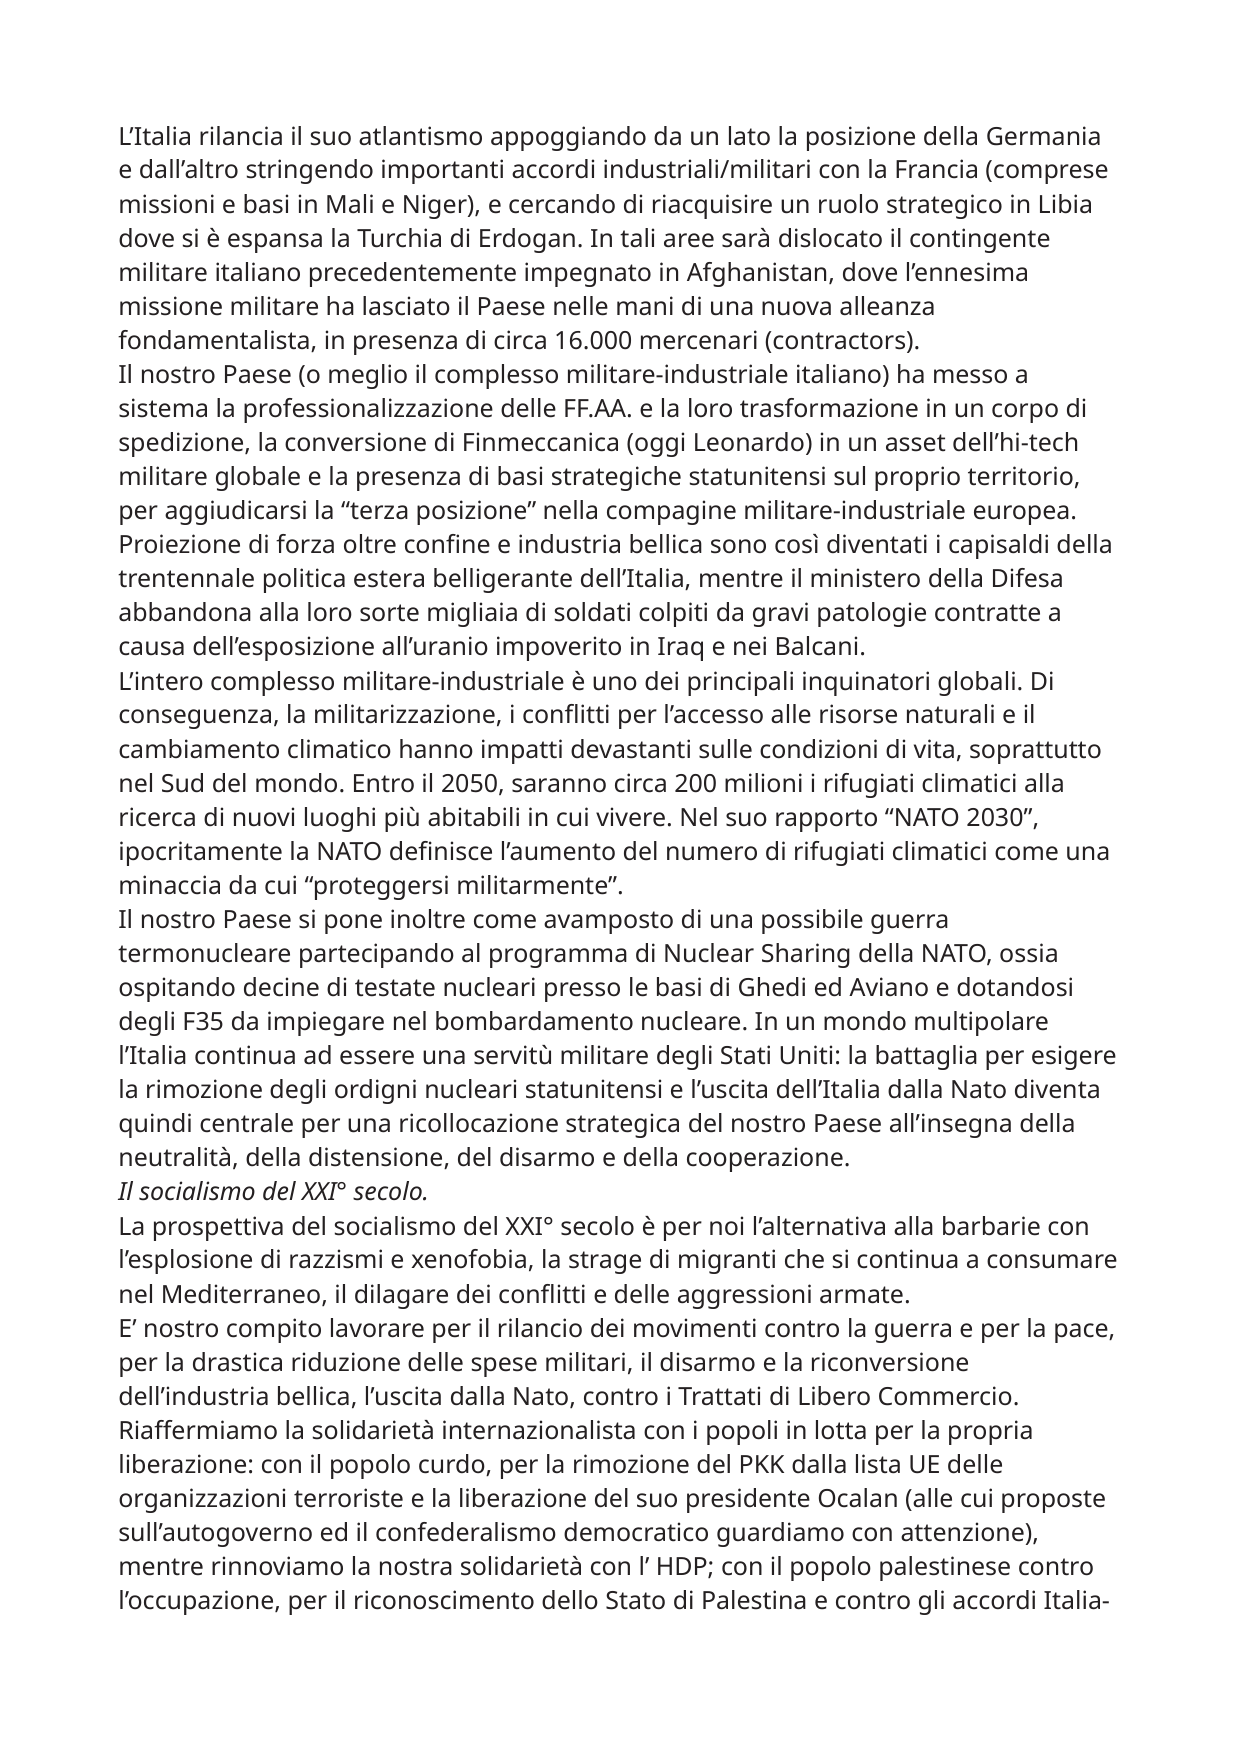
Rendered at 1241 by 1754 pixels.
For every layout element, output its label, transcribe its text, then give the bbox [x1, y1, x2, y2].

text Il nostro Paese si pone inoltre come avamposto di una possibile guerra termonucleare partecipando al programma di Nuclear Sharing della NATO, ossia ospitando decine di testate nucleari presso le basi di Ghedi ed Aviano e dotandosi degli F35 da impiegare nel bombardamento nucleare. In un mondo multipolare l’Italia continua ad essere una servitù militare degli Stati Uniti: la battaglia per esigere la rimozione degli ordigni nucleari statunitensi e l’uscita dell’Italia dalla Nato diventa quindi centrale per una ricollocazione strategica del nostro Paese all’insegna della neutralità, della distensione, del disarmo e della cooperazione. [118, 902, 1122, 1174]
text Il socialismo del XXI° secolo. [118, 1174, 1122, 1208]
text Il nostro Paese (o meglio il complesso militare-industriale italiano) ha messo a sistema la professionalizzazione delle FF.AA. e la loro trasformazione in un corpo di spedizione, la conversione di Finmeccanica (oggi Leonardo) in un asset dell’hi-tech militare globale e la presenza di basi strategiche statunitensi sul proprio territorio, per aggiudicarsi la “terza posizione” nella compagine militare-industriale europea. Proiezione di forza oltre confine e industria bellica sono così diventati i capisaldi della trentennale politica estera belligerante dell’Italia, mentre il ministero della Difesa abbandona alla loro sorte migliaia di soldati colpiti da gravi patologie contratte a causa dell’esposizione all’uranio impoverito in Iraq e nei Balcani. [118, 357, 1122, 663]
text E’ nostro compito lavorare per il rilancio dei movimenti contro la guerra e per la pace, per la drastica riduzione delle spese militari, il disarmo e la riconversione dell’industria bellica, l’uscita dalla Nato, contro i Trattati di Libero Commercio. Riaffermiamo la solidarietà internazionalista con i popoli in lotta per la propria liberazione: con il popolo curdo, per la rimozione del PKK dalla lista UE delle organizzazioni terroriste e la liberazione del suo presidente Ocalan (alle cui proposte sull’autogoverno ed il confederalismo democratico guardiamo con attenzione), mentre rinnoviamo la nostra solidarietà con l’ HDP; con il popolo palestinese contro l’occupazione, per il riconoscimento dello Stato di Palestina e contro gli accordi Italia- [118, 1310, 1122, 1617]
text L’Italia rilancia il suo atlantismo appoggiando da un lato la posizione della Germania e dall’altro stringendo importanti accordi industriali/militari con la Francia (comprese missioni e basi in Mali e Niger), e cercando di riacquisire un ruolo strategico in Libia dove si è espansa la Turchia di Erdogan. In tali aree sarà dislocato il contingente militare italiano precedentemente impegnato in Afghanistan, dove l’ennesima missione militare ha lasciato il Paese nelle mani di una nuova alleanza fondamentalista, in presenza di circa 16.000 mercenari (contractors). [118, 118, 1122, 357]
text L’intero complesso militare-industriale è uno dei principali inquinatori globali. Di conseguenza, la militarizzazione, i conflitti per l’accesso alle risorse naturali e il cambiamento climatico hanno impatti devastanti sulle condizioni di vita, soprattutto nel Sud del mondo. Entro il 2050, saranno circa 200 milioni i rifugiati climatici alla ricerca di nuovi luoghi più abitabili in cui vivere. Nel suo rapporto “NATO 2030”, ipocritamente la NATO definisce l’aumento del numero di rifugiati climatici come una minaccia da cui “proteggersi militarmente”. [118, 663, 1122, 902]
text La prospettiva del socialismo del XXI° secolo è per noi l’alternativa alla barbarie con l’esplosione di razzismi e xenofobia, la strage di migranti che si continua a consumare nel Mediterraneo, il dilagare dei conflitti e delle aggressioni armate. [118, 1208, 1122, 1310]
